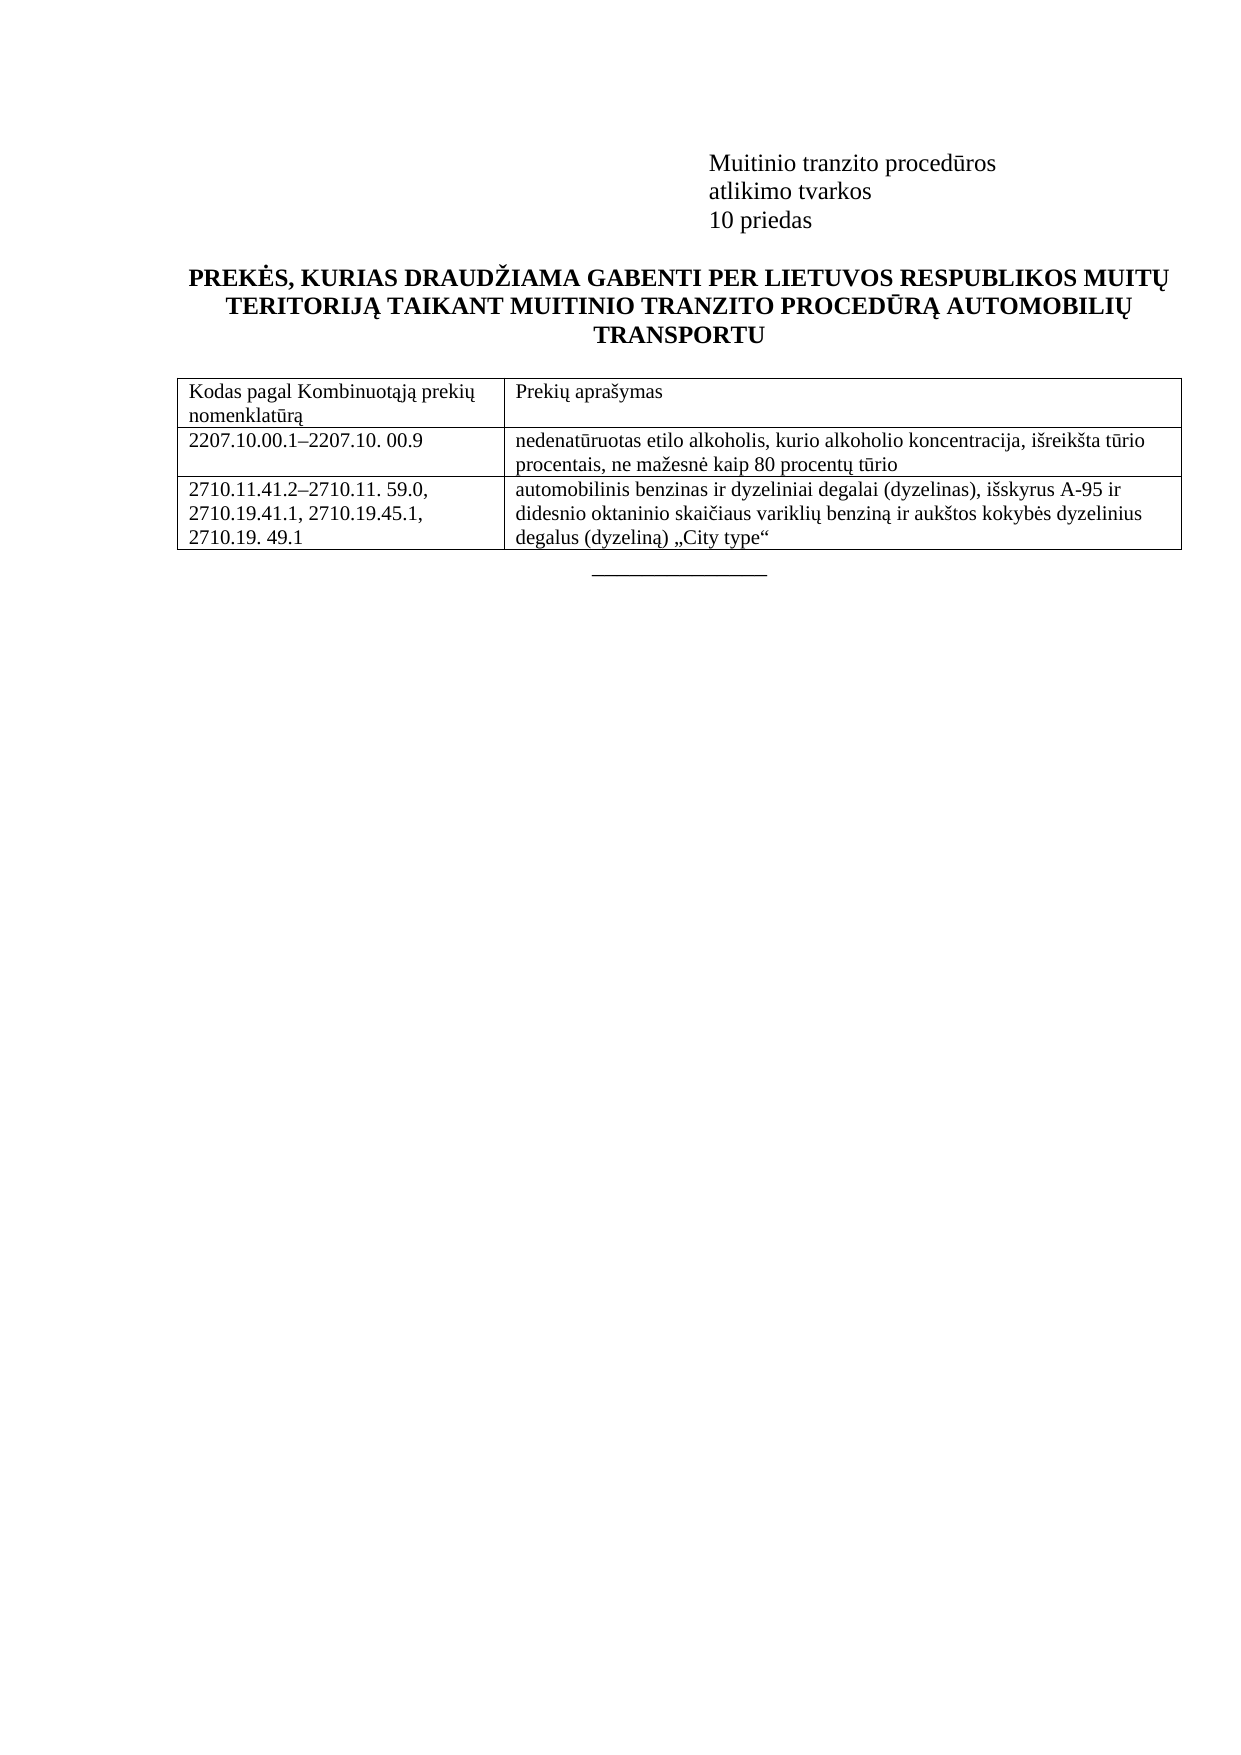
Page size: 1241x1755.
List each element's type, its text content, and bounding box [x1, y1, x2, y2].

text 10 priedas [177, 205, 1181, 234]
table_cell automobilinis benzinas ir dyzeliniai degalai (dyzelinas), išskyrus A-95 ir didesnio oktaninio skaičiaus variklių benziną ir aukštos kokybės dyzelinius degalus (dyzeliną) „City type“ [505, 477, 1181, 549]
table_header Prekių aprašymas [505, 379, 1181, 427]
text ______________ [177, 550, 1181, 579]
text atlikimo tvarkos [177, 176, 1181, 205]
text Muitinio tranzito procedūros [177, 148, 1181, 176]
table_header Kodas pagal Kombinuotąją prekių nomenklatūrą [178, 379, 504, 427]
table_cell nedenatūruotas etilo alkoholis, kurio alkoholio koncentracija, išreikšta tūrio procentais, ne mažesnė kaip 80 procentų tūrio [505, 428, 1181, 476]
text PREKĖS, KURIAS DRAUDŽIAMA GABENTI PER LIETUVOS RESPUBLIKOS MUITŲ TERITORIJĄ TAIKANT MUITINIO TRANZITO PROCEDŪRĄ AUTOMOBILIŲ TRANSPORTU [177, 263, 1181, 349]
table_cell 2207.10.00.1–2207.10. 00.9 [178, 428, 504, 476]
table_cell 2710.11.41.2–2710.11. 59.0, 2710.19.41.1, 2710.19.45.1, 2710.19. 49.1 [178, 477, 504, 549]
